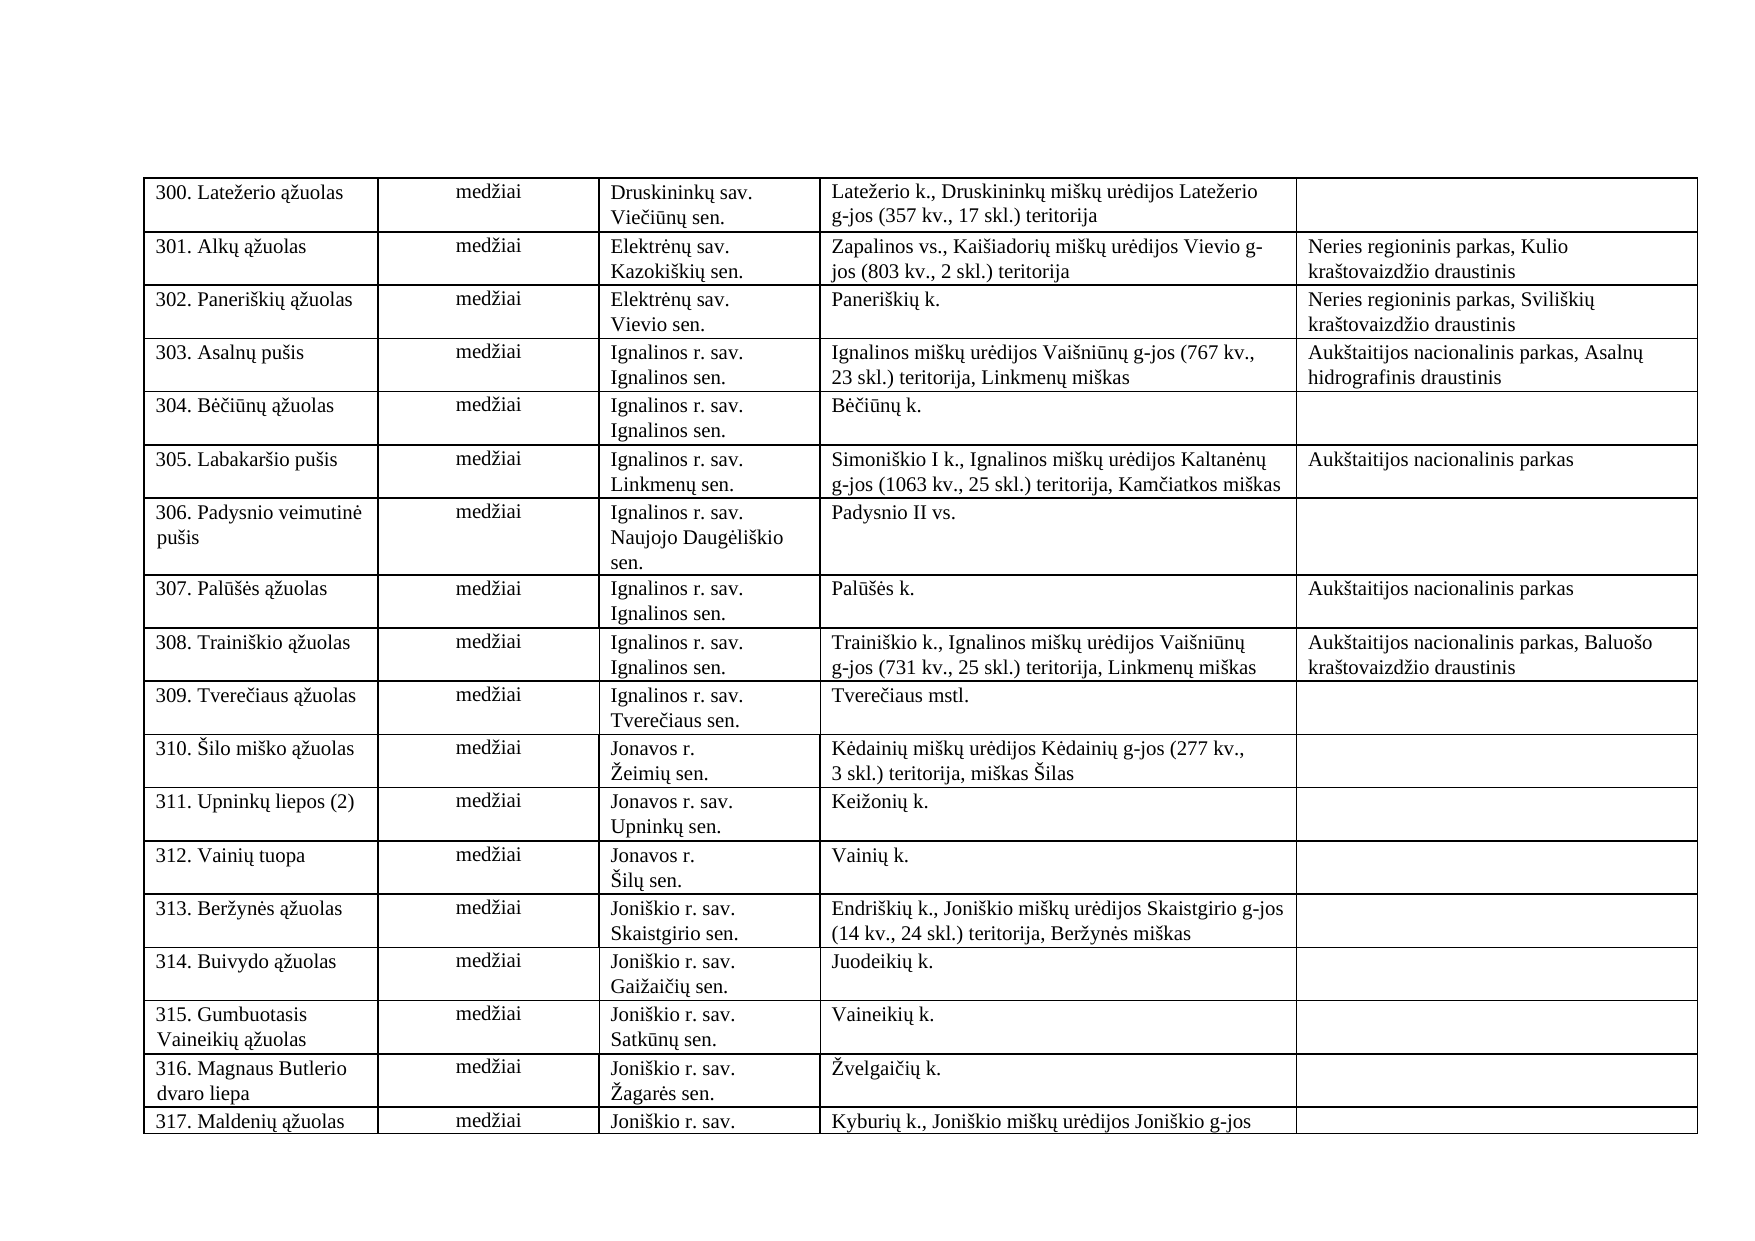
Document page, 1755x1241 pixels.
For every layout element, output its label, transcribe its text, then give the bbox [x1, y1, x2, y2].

table_cell Joniškio r. sav. Žagarės sen. [600, 1055, 819, 1106]
table_cell 311. Upninkų liepos (2) [145, 788, 377, 840]
table_cell Kėdainių miškų urėdijos Kėdainių g-jos (277 kv., 3 skl.) teritorija, miškas Šilas [821, 735, 1296, 787]
table_cell Vainių k. [821, 842, 1296, 893]
table_cell medžiai [379, 895, 598, 946]
table_cell Elektrėnų sav. Kazokiškių sen. [600, 233, 819, 284]
table_cell [1297, 735, 1697, 787]
table_cell Aukštaitijos nacionalinis parkas, Asalnų hidrografinis draustinis [1297, 339, 1697, 391]
table_cell Palūšės k. [821, 576, 1296, 627]
table_cell 304. Bėčiūnų ąžuolas [145, 392, 377, 444]
table_cell medžiai [379, 682, 599, 733]
table_cell 307. Palūšės ąžuolas [145, 576, 377, 627]
table_cell Aukštaitijos nacionalinis parkas [1297, 446, 1697, 497]
table_cell medžiai [379, 788, 598, 840]
table_cell Latežerio k., Druskininkų miškų urėdijos Latežerio g-jos (357 kv., 17 skl.) teritorija [821, 179, 1296, 231]
table_cell 305. Labakaršio pušis [145, 446, 377, 497]
table_cell [1297, 788, 1697, 840]
table_cell 301. Alkų ąžuolas [145, 233, 377, 284]
table_cell [1297, 1108, 1697, 1133]
table_cell [1297, 392, 1697, 444]
table_cell Druskininkų sav. Viečiūnų sen. [600, 179, 819, 231]
table_cell Joniškio r. sav. [600, 1108, 819, 1133]
table_cell Ignalinos miškų urėdijos Vaišniūnų g-jos (767 kv., 23 skl.) teritorija, Linkmenų miškas [821, 339, 1296, 391]
table_cell [1297, 499, 1697, 574]
table_cell 313. Beržynės ąžuolas [145, 895, 377, 946]
table_cell Jonavos r. Šilų sen. [600, 842, 819, 893]
table_cell Padysnio II vs. [821, 499, 1296, 574]
table_cell 315. Gumbuotasis Vaineikių ąžuolas [145, 1001, 377, 1053]
table_cell [1297, 179, 1697, 231]
table_cell medžiai [379, 392, 598, 444]
table_cell Neries regioninis parkas, Kulio kraštovaizdžio draustinis [1297, 233, 1697, 284]
table_cell Ignalinos r. sav. Naujojo Daugėliškio sen. [600, 499, 819, 574]
table_cell Žvelgaičių k. [821, 1055, 1296, 1106]
table_cell Jonavos r. Žeimių sen. [600, 735, 819, 787]
table_cell Ignalinos r. sav. Ignalinos sen. [600, 629, 820, 680]
table_cell Joniškio r. sav. Satkūnų sen. [600, 1001, 820, 1053]
table_cell medžiai [379, 1055, 598, 1106]
table_cell Tverečiaus mstl. [821, 682, 1296, 733]
table_cell Ignalinos r. sav. Ignalinos sen. [600, 392, 819, 444]
table_cell medžiai [379, 735, 598, 787]
table_cell 310. Šilo miško ąžuolas [145, 735, 377, 787]
table_cell [1297, 842, 1697, 893]
table_cell Joniškio r. sav. Gaižaičių sen. [600, 948, 820, 1000]
table_cell medžiai [379, 179, 598, 231]
table_cell medžiai [379, 233, 598, 284]
table_cell [1297, 682, 1697, 733]
table_cell Ignalinos r. sav. Ignalinos sen. [600, 576, 819, 627]
table_cell Ignalinos r. sav. Linkmenų sen. [600, 446, 819, 497]
table_cell medžiai [379, 499, 598, 574]
table_cell medžiai [379, 286, 598, 338]
table_cell Endriškių k., Joniškio miškų urėdijos Skaistgirio g-jos (14 kv., 24 skl.) teritorija, Beržynės miškas [821, 895, 1296, 946]
table_cell [1297, 1055, 1697, 1106]
table_cell 303. Asalnų pušis [145, 339, 377, 391]
table_cell Keižonių k. [821, 788, 1296, 840]
table_cell medžiai [379, 339, 598, 391]
table_cell Aukštaitijos nacionalinis parkas, Baluošo kraštovaizdžio draustinis [1297, 629, 1697, 680]
table_cell Zapalinos vs., Kaišiadorių miškų urėdijos Vievio g-jos (803 kv., 2 skl.) teritorija [821, 233, 1296, 284]
table_cell Ignalinos r. sav. Tverečiaus sen. [600, 682, 820, 733]
table_cell medžiai [379, 1001, 599, 1053]
table_cell 300. Latežerio ąžuolas [145, 179, 377, 231]
table_cell Trainiškio k., Ignalinos miškų urėdijos Vaišniūnų g-jos (731 kv., 25 skl.) teritorija, Linkmenų miškas [821, 629, 1296, 680]
table_cell medžiai [379, 842, 598, 893]
table_cell medžiai [379, 948, 599, 1000]
table_cell Paneriškių k. [821, 286, 1296, 338]
table_cell Ignalinos r. sav. Ignalinos sen. [600, 339, 819, 391]
table_cell Juodeikių k. [821, 948, 1296, 1000]
table_cell Bėčiūnų k. [821, 392, 1296, 444]
table_cell 317. Maldenių ąžuolas [145, 1108, 377, 1133]
table_cell medžiai [379, 576, 598, 627]
table_cell Kyburių k., Joniškio miškų urėdijos Joniškio g-jos [821, 1108, 1296, 1133]
table_cell [1297, 948, 1697, 1000]
table_cell Joniškio r. sav. Skaistgirio sen. [600, 895, 819, 946]
table_cell 308. Trainiškio ąžuolas [145, 629, 377, 680]
table_cell 314. Buivydo ąžuolas [145, 948, 377, 1000]
table_cell Vaineikių k. [821, 1001, 1296, 1053]
table_cell medžiai [379, 446, 598, 497]
table_cell medžiai [379, 629, 599, 680]
table_cell 309. Tverečiaus ąžuolas [145, 682, 377, 733]
table_cell 312. Vainių tuopa [145, 842, 377, 893]
table_cell 306. Padysnio veimutinė pušis [145, 499, 377, 574]
table_cell medžiai [379, 1108, 598, 1133]
table_cell 302. Paneriškių ąžuolas [145, 286, 377, 338]
table_cell Elektrėnų sav. Vievio sen. [600, 286, 819, 338]
table_cell Neries regioninis parkas, Sviliškių kraštovaizdžio draustinis [1297, 286, 1697, 338]
table_cell Simoniškio I k., Ignalinos miškų urėdijos Kaltanėnų g-jos (1063 kv., 25 skl.) teritorija, Kamčiatkos miškas [821, 446, 1296, 497]
table_cell 316. Magnaus Butlerio dvaro liepa [145, 1055, 377, 1106]
table_cell [1297, 895, 1697, 946]
table_cell [1297, 1001, 1697, 1053]
table_cell Aukštaitijos nacionalinis parkas [1297, 576, 1697, 627]
table_cell Jonavos r. sav. Upninkų sen. [600, 788, 819, 840]
